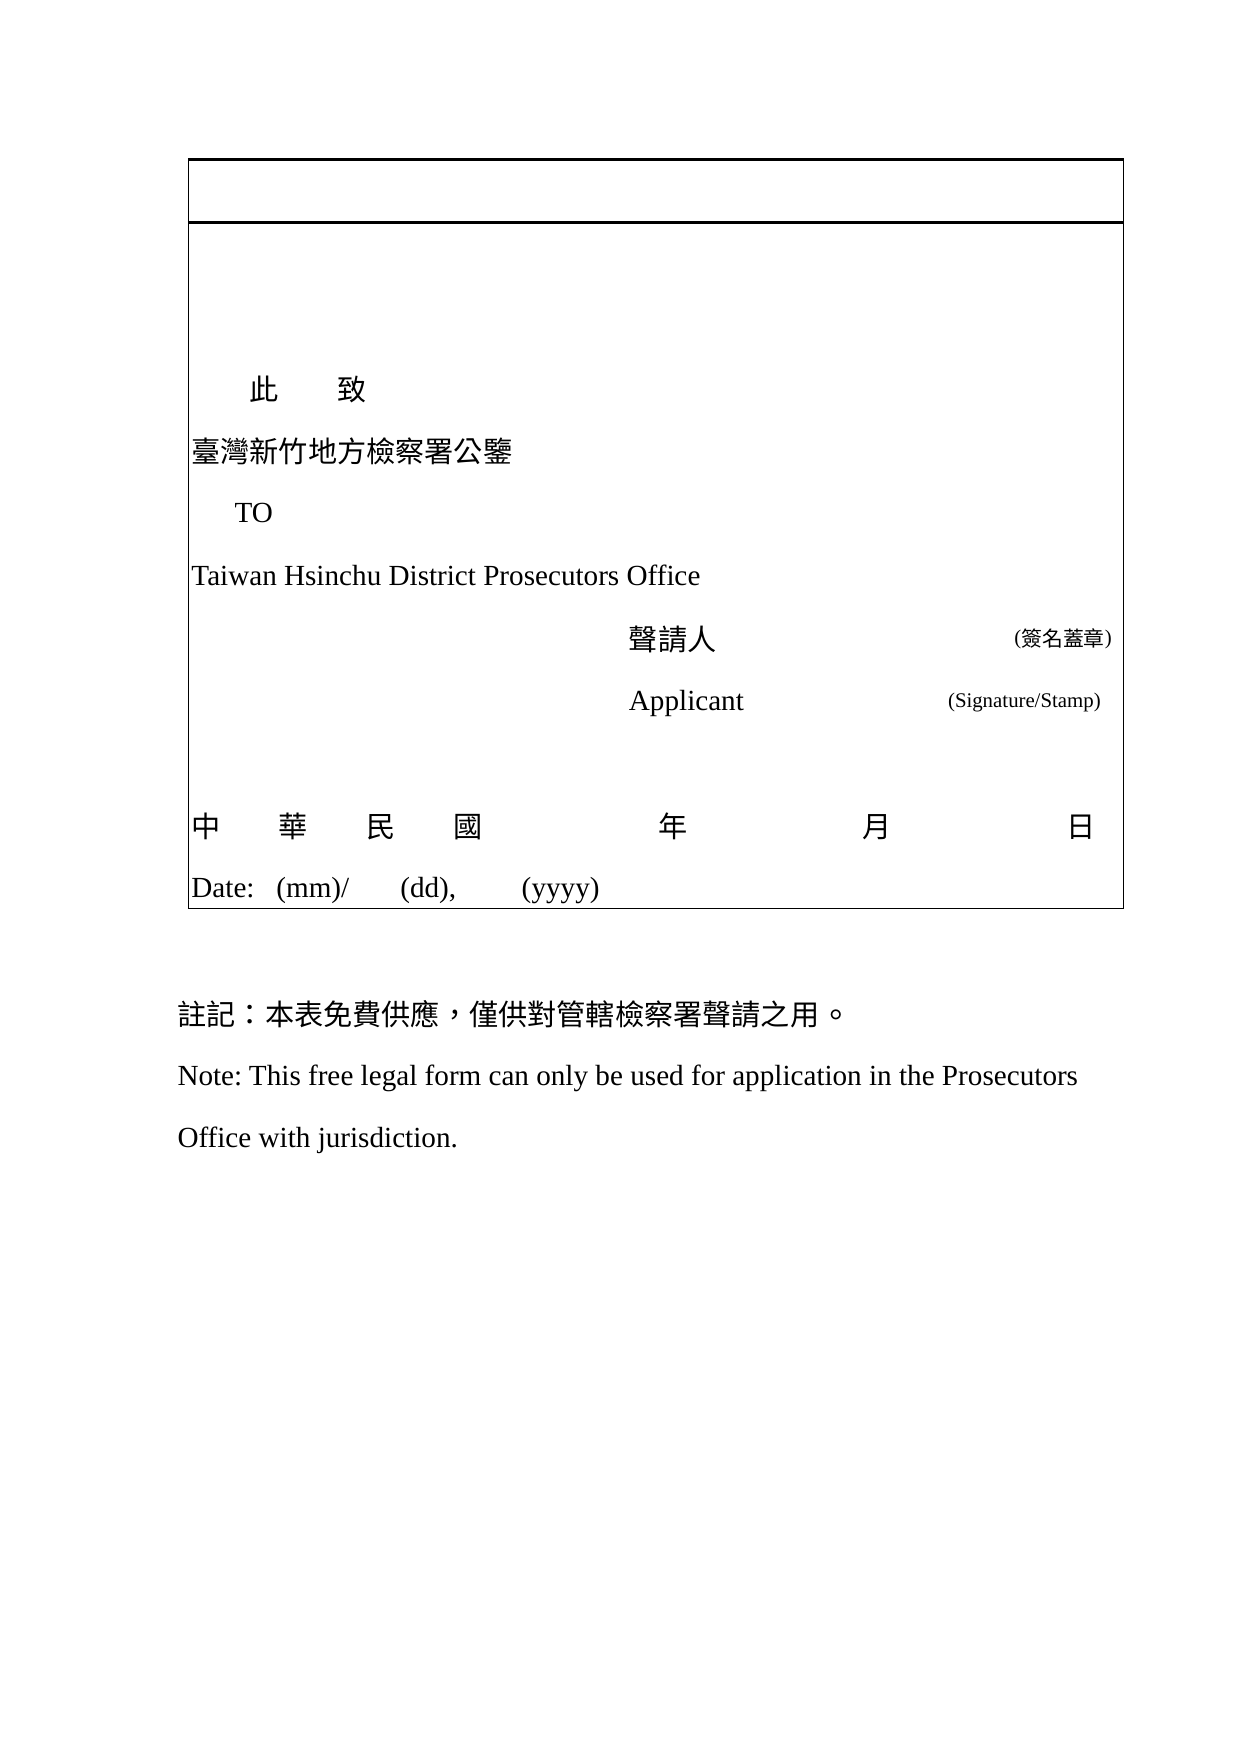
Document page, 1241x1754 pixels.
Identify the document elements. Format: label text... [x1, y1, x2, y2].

text 註記：本表免費供應，僅供對管轄檢察署聲請之用。 [177, 971, 1122, 1033]
text Note: This free legal form can only be used for application in the Prosecutors Office with jurisdiction. [177, 1033, 1122, 1158]
table_cell [189, 161, 1123, 221]
table_cell 此 致 臺灣新竹地方檢察署公鑒 TO Taiwan Hsinchu District Prosecutors Office 聲請人 (簽名蓋章) Applicant (Signature/Stamp) 中 華 民 國 年 月 日 Date: (mm)/ (dd), (yyyy) [189, 224, 1123, 908]
